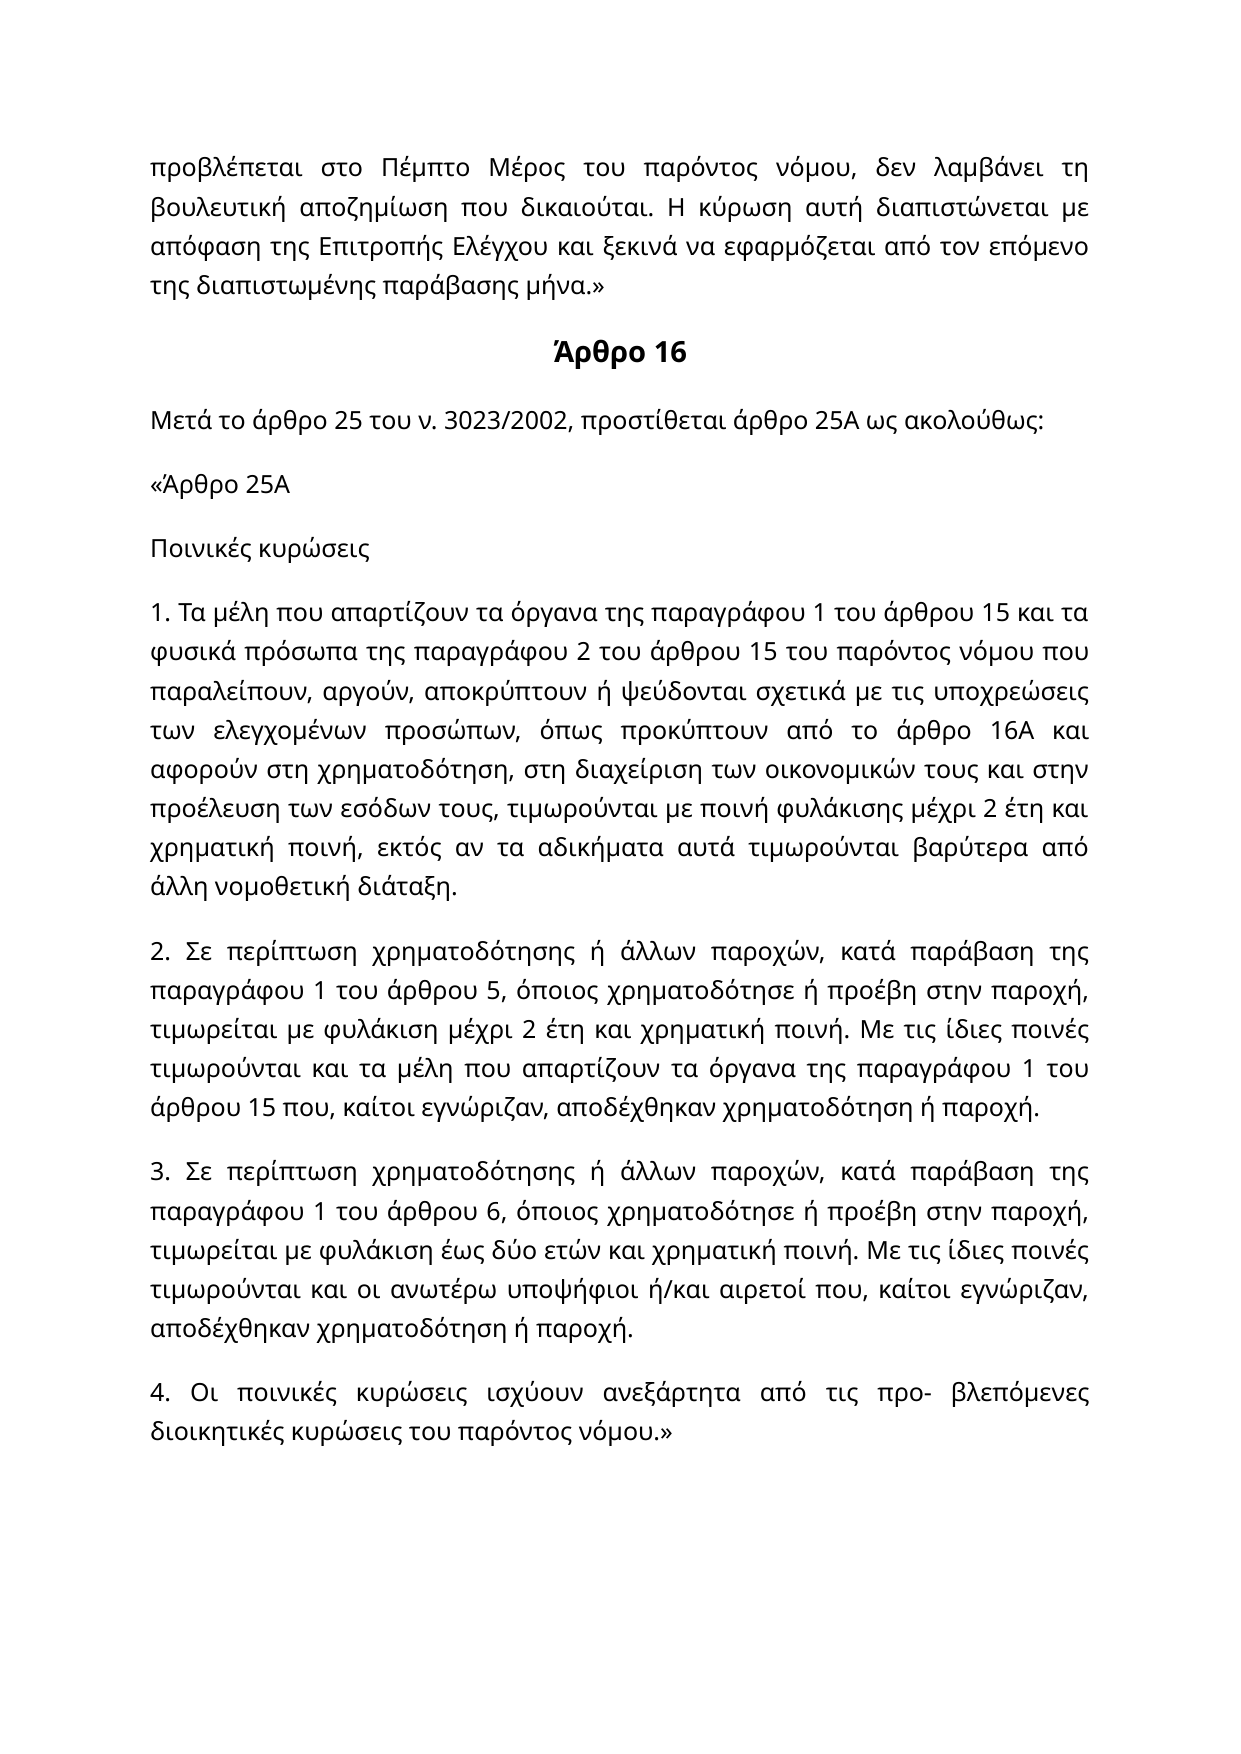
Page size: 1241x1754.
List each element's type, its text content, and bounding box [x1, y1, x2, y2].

text Ποινικές κυρώσεις [150, 531, 1090, 565]
text 3. Σε περίπτωση χρηματοδότησης ή άλλων παροχών, κατά παράβαση της παραγράφου 1 του άρθρου 6, όποιος χρηματοδότησε ή προέβη στην παροχή, τιμωρείται με φυλάκιση έως δύο ετών και χρηματική ποινή. Με τις ίδιες ποινές τιμωρούνται και οι ανωτέρω υποψήφιοι ή/και αιρετοί που, καίτοι εγνώριζαν, αποδέχθηκαν χρηματοδότηση ή παροχή. [150, 1154, 1090, 1345]
text 1. Τα μέλη που απαρτίζουν τα όργανα της παραγράφου 1 του άρθρου 15 και τα φυσικά πρόσωπα της παραγράφου 2 του άρθρου 15 του παρόντος νόμου που παραλείπουν, αργούν, αποκρύπτουν ή ψεύδονται σχετικά με τις υποχρεώσεις των ελεγχομένων προσώπων, όπως προκύπτουν από το άρθρο 16Α και αφορούν στη χρηματοδότηση, στη διαχείριση των οικονομικών τους και στην προέλευση των εσόδων τους, τιμωρούνται με ποινή φυλάκισης μέχρι 2 έτη και χρηματική ποινή, εκτός αν τα αδικήματα αυτά τιμωρούνται βαρύτερα από άλλη νομοθετική διάταξη. [150, 595, 1090, 903]
text «Άρθρο 25Α [150, 466, 1090, 501]
subtitle Άρθρο 16 [150, 332, 1090, 371]
text Μετά το άρθρο 25 του ν. 3023/2002, προστίθεται άρθρο 25Α ως ακολούθως: [150, 402, 1090, 436]
text προβλέπεται στο Πέμπτο Μέρος του παρόντος νόμου, δεν λαμβάνει τη βουλευτική αποζημίωση που δικαιούται. Η κύρωση αυτή διαπιστώνεται με απόφαση της Επιτροπής Ελέγχου και ξεκινά να εφαρμόζεται από τον επόμενο της διαπιστωμένης παράβασης μήνα.» [150, 150, 1090, 302]
text 2. Σε περίπτωση χρηματοδότησης ή άλλων παροχών, κατά παράβαση της παραγράφου 1 του άρθρου 5, όποιος χρηματοδότησε ή προέβη στην παροχή, τιμωρείται με φυλάκιση μέχρι 2 έτη και χρηματική ποινή. Με τις ίδιες ποινές τιμωρούνται και τα μέλη που απαρτίζουν τα όργανα της παραγράφου 1 του άρθρου 15 που, καίτοι εγνώριζαν, αποδέχθηκαν χρηματοδότηση ή παροχή. [150, 933, 1090, 1124]
text 4. Οι ποινικές κυρώσεις ισχύουν ανεξάρτητα από τις προ- βλεπόμενες διοικητικές κυρώσεις του παρόντος νόμου.» [150, 1375, 1090, 1448]
